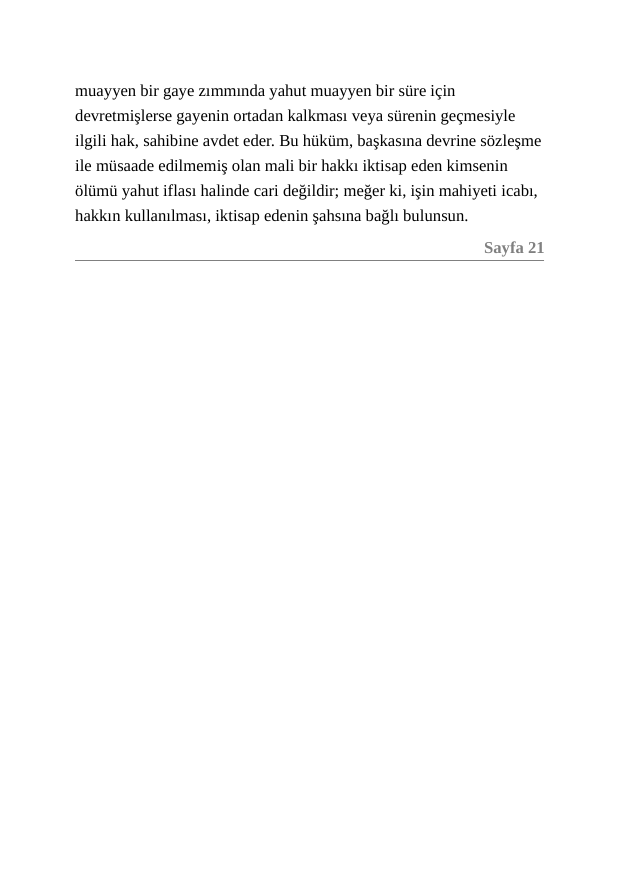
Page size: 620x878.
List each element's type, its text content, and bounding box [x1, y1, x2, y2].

text muayyen bir gaye zımmında yahut muayyen bir süre için devretmişlerse gayenin ortadan kalkması veya sürenin geçmesiyle ilgili hak, sahibine avdet eder. Bu hüküm, başkasına devrine sözleşme ile müsaade edilmemiş olan mali bir hakkı iktisap eden kimsenin ölümü yahut iflası halinde cari değildir; meğer ki, işin mahiyeti icabı, hakkın kullanılması, iktisap edenin şahsına bağlı bulunsun. [75, 75, 544, 225]
text Sayfa 21 [75, 237, 544, 260]
